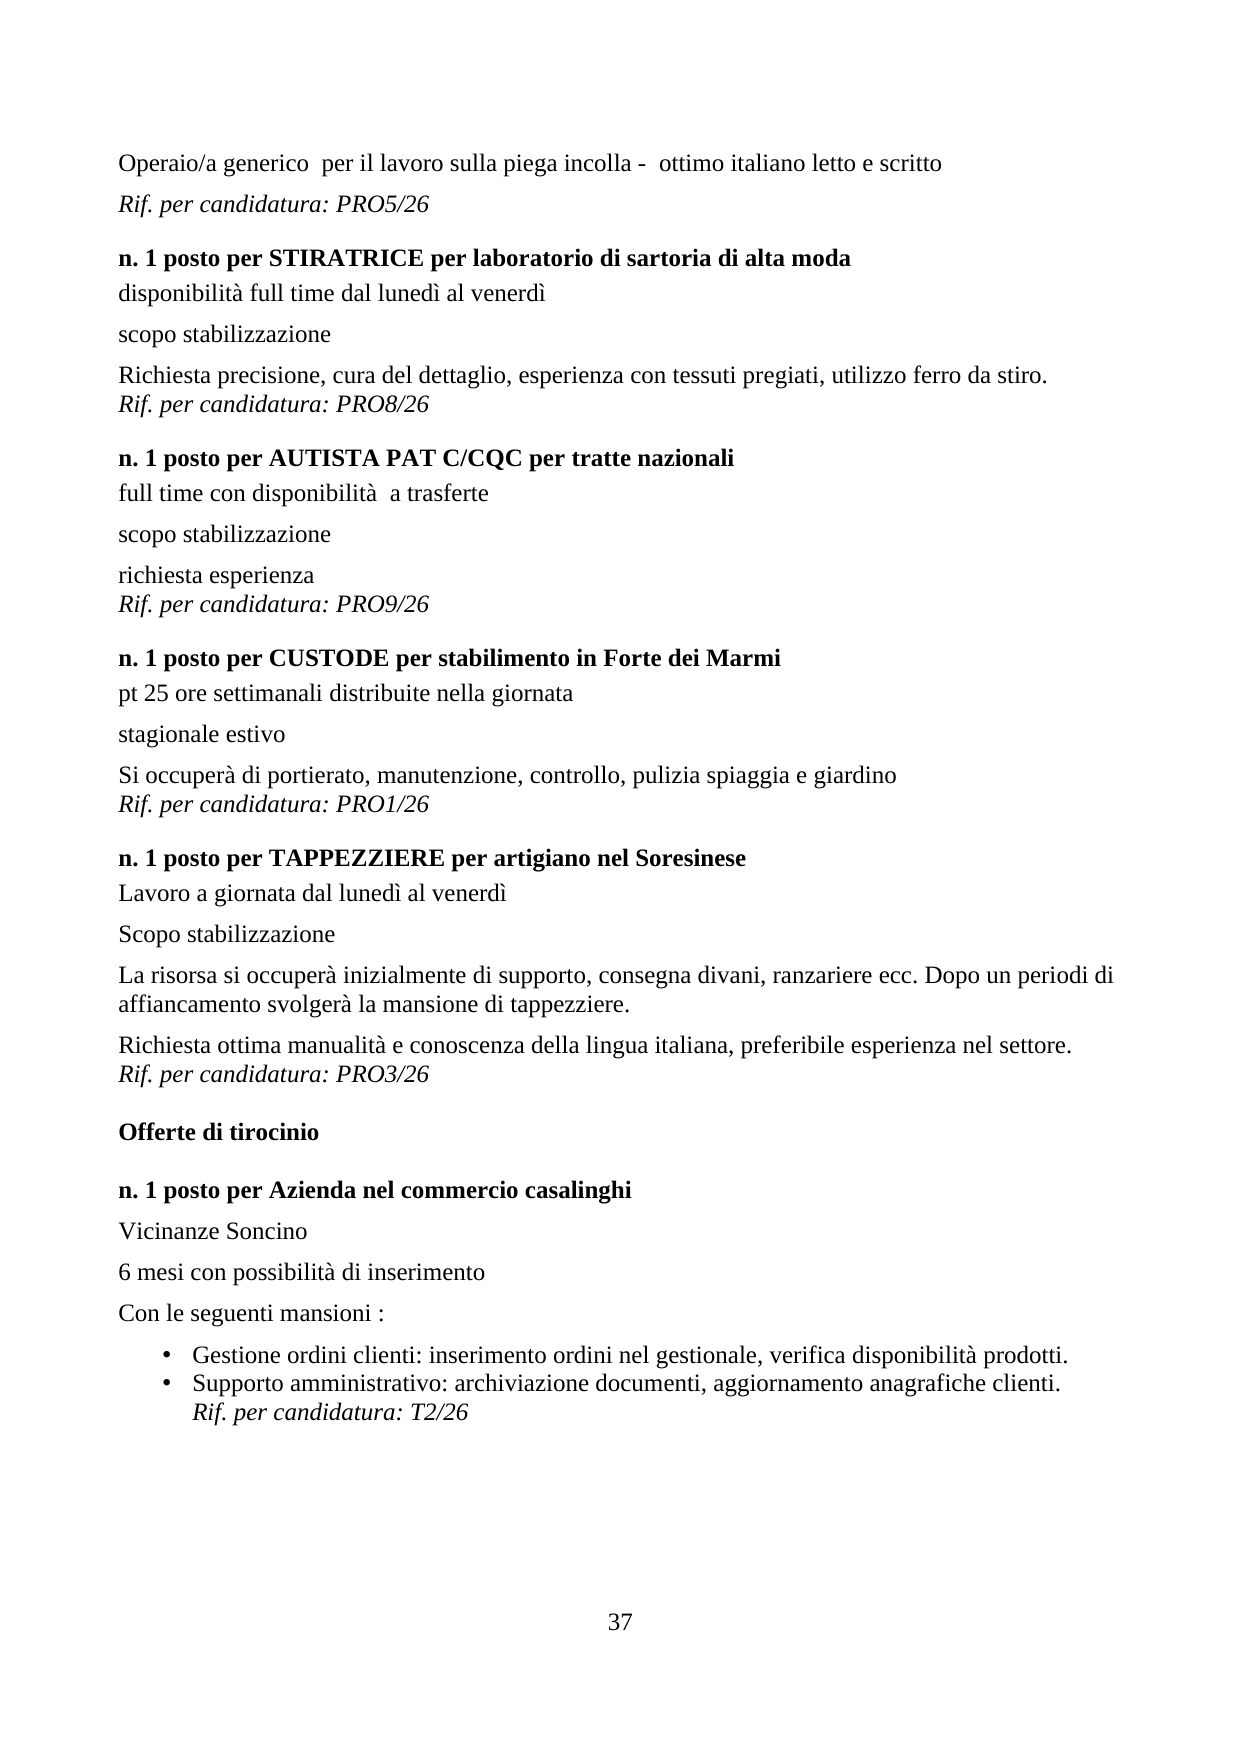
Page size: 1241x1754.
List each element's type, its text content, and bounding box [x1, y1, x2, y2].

text Rif. per candidatura: PRO5/26 [118, 189, 1122, 218]
text Richiesta ottima manualità e conoscenza della lingua italiana, preferibile esperienza nel settore. Rif. per candidatura: PRO3/26 [118, 1030, 1122, 1088]
subtitle n. 1 posto per TAPPEZZIERE per artigiano nel Soresinese [118, 843, 1122, 871]
text 6 mesi con possibilità di inserimento [118, 1257, 1122, 1286]
text richiesta esperienza Rif. per candidatura: PRO9/26 [118, 560, 1122, 618]
subtitle n. 1 posto per STIRATRICE per laboratorio di sartoria di alta moda [118, 243, 1122, 271]
text Si occuperà di portierato, manutenzione, controllo, pulizia spiaggia e giardino Rif. per candidatura: PRO1/26 [118, 760, 1122, 818]
text Richiesta precisione, cura del dettaglio, esperienza con tessuti pregiati, utilizzo ferro da stiro. Rif. per candidatura: PRO8/26 [118, 360, 1122, 418]
text Scopo stabilizzazione [118, 919, 1122, 948]
subtitle Offerte di tirocinio [118, 1117, 1122, 1146]
text stagionale estivo [118, 719, 1122, 748]
subtitle n. 1 posto per CUSTODE per stabilimento in Forte dei Marmi [118, 643, 1122, 671]
text disponibilità full time dal lunedì al venerdì [118, 278, 1122, 306]
text scopo stabilizzazione [118, 519, 1122, 548]
list Supporto amministrativo: archiviazione documenti, aggiornamento anagrafiche clienti. Rif. per candidatura: T2/26 [162, 1368, 1122, 1426]
text full time con disponibilità a trasferte [118, 478, 1122, 506]
text Operaio/a generico per il lavoro sulla piega incolla - ottimo italiano letto e scritto [118, 148, 1122, 176]
text pt 25 ore settimanali distribuite nella giornata [118, 678, 1122, 706]
text Con le seguenti mansioni : [118, 1298, 1122, 1327]
text n. 1 posto per Azienda nel commercio casalinghi [118, 1175, 1122, 1203]
text Vicinanze Soncino [118, 1216, 1122, 1245]
list Gestione ordini clienti: inserimento ordini nel gestionale, verifica disponibilità prodotti. [162, 1340, 1122, 1368]
text La risorsa si occuperà inizialmente di supporto, consegna divani, ranzariere ecc. Dopo un periodi di affiancamento svolgerà la mansione di tappezziere. [118, 960, 1122, 1018]
text scopo stabilizzazione [118, 319, 1122, 348]
subtitle n. 1 posto per AUTISTA PAT C/CQC per tratte nazionali [118, 443, 1122, 471]
text Lavoro a giornata dal lunedì al venerdì [118, 878, 1122, 906]
